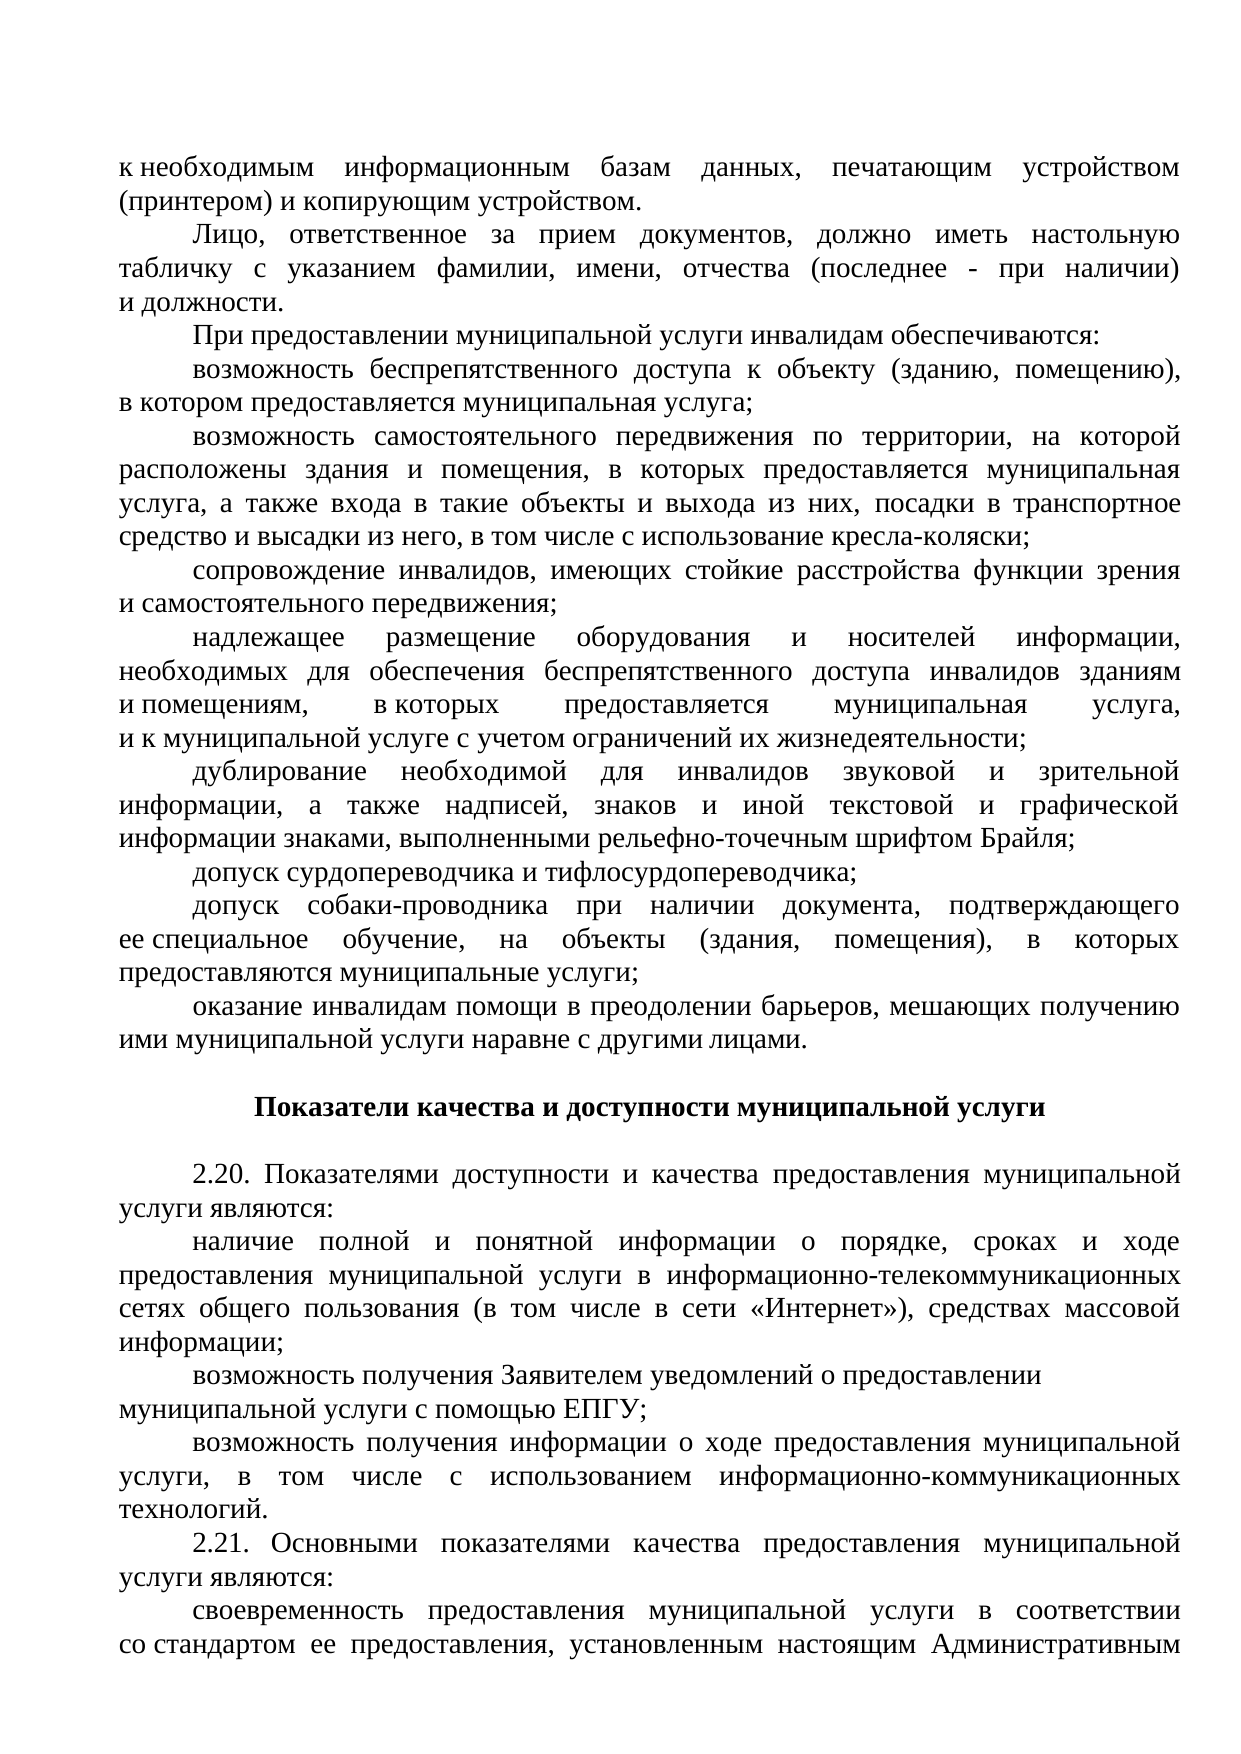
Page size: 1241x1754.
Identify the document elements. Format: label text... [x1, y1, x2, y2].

text дублирование необходимой для инвалидов звуковой и зрительной информации, а также надписей, знаков и иной текстовой и графической информации знаками, выполненными рельефно-точечным шрифтом Брайля; [118, 754, 1180, 854]
text возможность получения информации о ходе предоставления муниципальной услуги, в том числе с использованием информационно-коммуникационных технологий. [118, 1424, 1181, 1525]
text возможность самостоятельного передвижения по территории, на которой расположены здания и помещения, в которых предоставляется муниципальная услуга, а также входа в такие объекты и выхода из них, посадки в транспортное средство и высадки из него, в том числе с использование кресла-коляски; [118, 418, 1181, 552]
text сопровождение инвалидов, имеющих стойкие расстройства функции зрения и самостоятельного передвижения; [118, 552, 1181, 619]
text возможность беспрепятственного доступа к объекту (зданию, помещению), в котором предоставляется муниципальная услуга; [118, 351, 1181, 418]
text Показатели качества и доступности муниципальной услуги [118, 1089, 1181, 1123]
text своевременность предоставления муниципальной услуги в соответствии со стандартом ее предоставления, установленным настоящим Административным [118, 1592, 1181, 1659]
text При предоставлении муниципальной услуги инвалидам обеспечиваются: [118, 318, 1181, 351]
text 2.20. Показателями доступности и качества предоставления муниципальной услуги являются: [118, 1156, 1181, 1223]
text возможность получения Заявителем уведомлений о предоставлении муниципальной услуги с помощью ЕПГУ; [118, 1357, 1181, 1424]
text оказание инвалидам помощи в преодолении барьеров, мешающих получению ими муниципальной услуги наравне с другими лицами. [118, 988, 1181, 1056]
text 2.21. Основными показателями качества предоставления муниципальной услуги являются: [118, 1525, 1181, 1592]
text наличие полной и понятной информации о порядке, сроках и ходе предоставления муниципальной услуги в информационно-телекоммуникационных сетях общего пользования (в том числе в сети «Интернет»), средствах массовой информации; [118, 1223, 1181, 1357]
text надлежащее размещение оборудования и носителей информации, необходимых для обеспечения беспрепятственного доступа инвалидов зданиям и помещениям, в которых предоставляется муниципальная услуга, и к муниципальной услуге с учетом ограничений их жизнедеятельности; [118, 619, 1181, 754]
text к необходимым информационным базам данных, печатающим устройством (принтером) и копирующим устройством. [118, 150, 1180, 217]
text допуск сурдопереводчика и тифлосурдопереводчика; [192, 854, 1181, 888]
text Лицо, ответственное за прием документов, должно иметь настольную табличку с указанием фамилии, имени, отчества (последнее - при наличии) и должности. [118, 217, 1181, 318]
text допуск собаки-проводника при наличии документа, подтверждающего ее специальное обучение, на объекты (здания, помещения), в которых предоставляются муниципальные услуги; [118, 888, 1180, 988]
